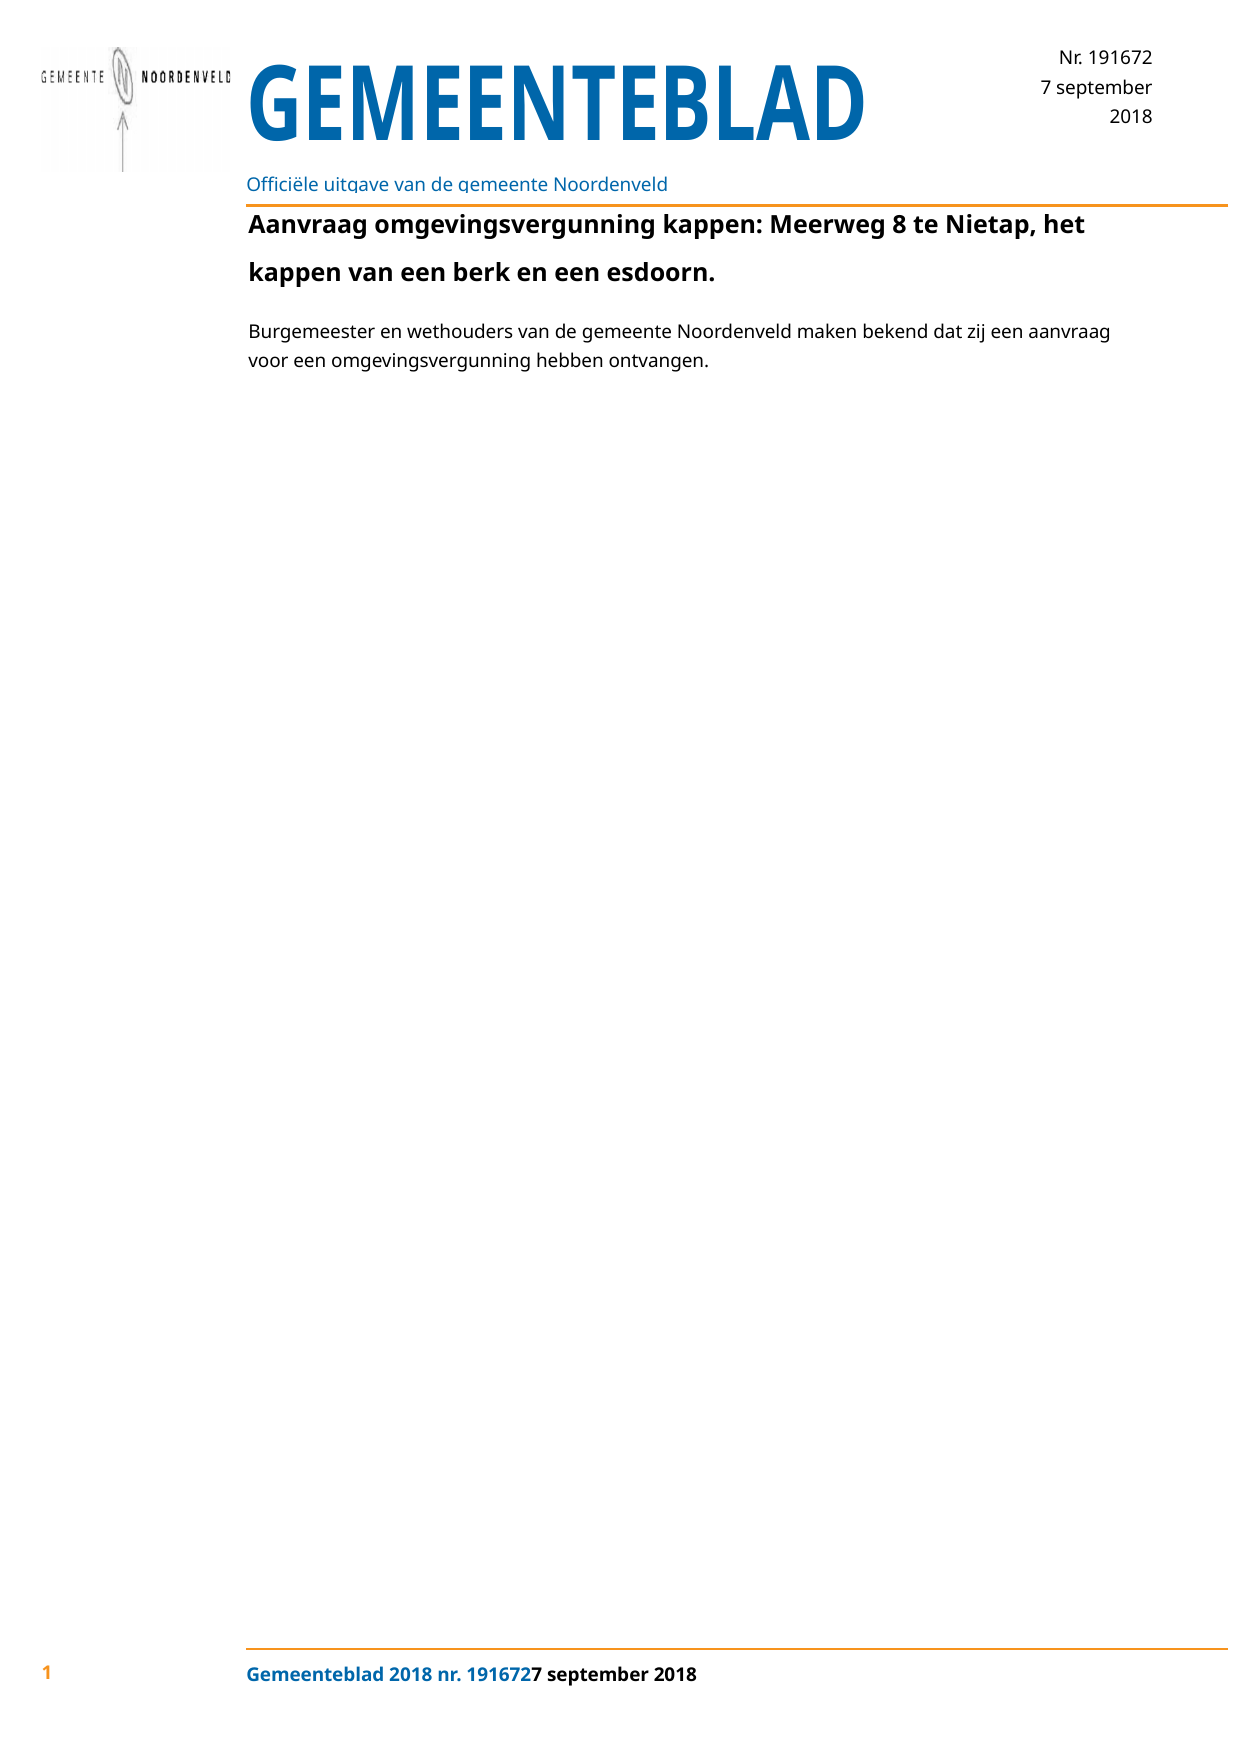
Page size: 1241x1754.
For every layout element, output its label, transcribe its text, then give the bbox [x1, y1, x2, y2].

text Burgemeester en wethouders van de gemeente Noordenveld maken bekend dat zij een aanvraag voor een omgevingsvergunning hebben ontvangen. [248, 318, 1152, 373]
picture [41, 47, 231, 172]
text Aanvraag omgevingsvergunning kappen: Meerweg 8 te Nietap, het kappen van een berk en een esdoorn. [248, 207, 1152, 288]
